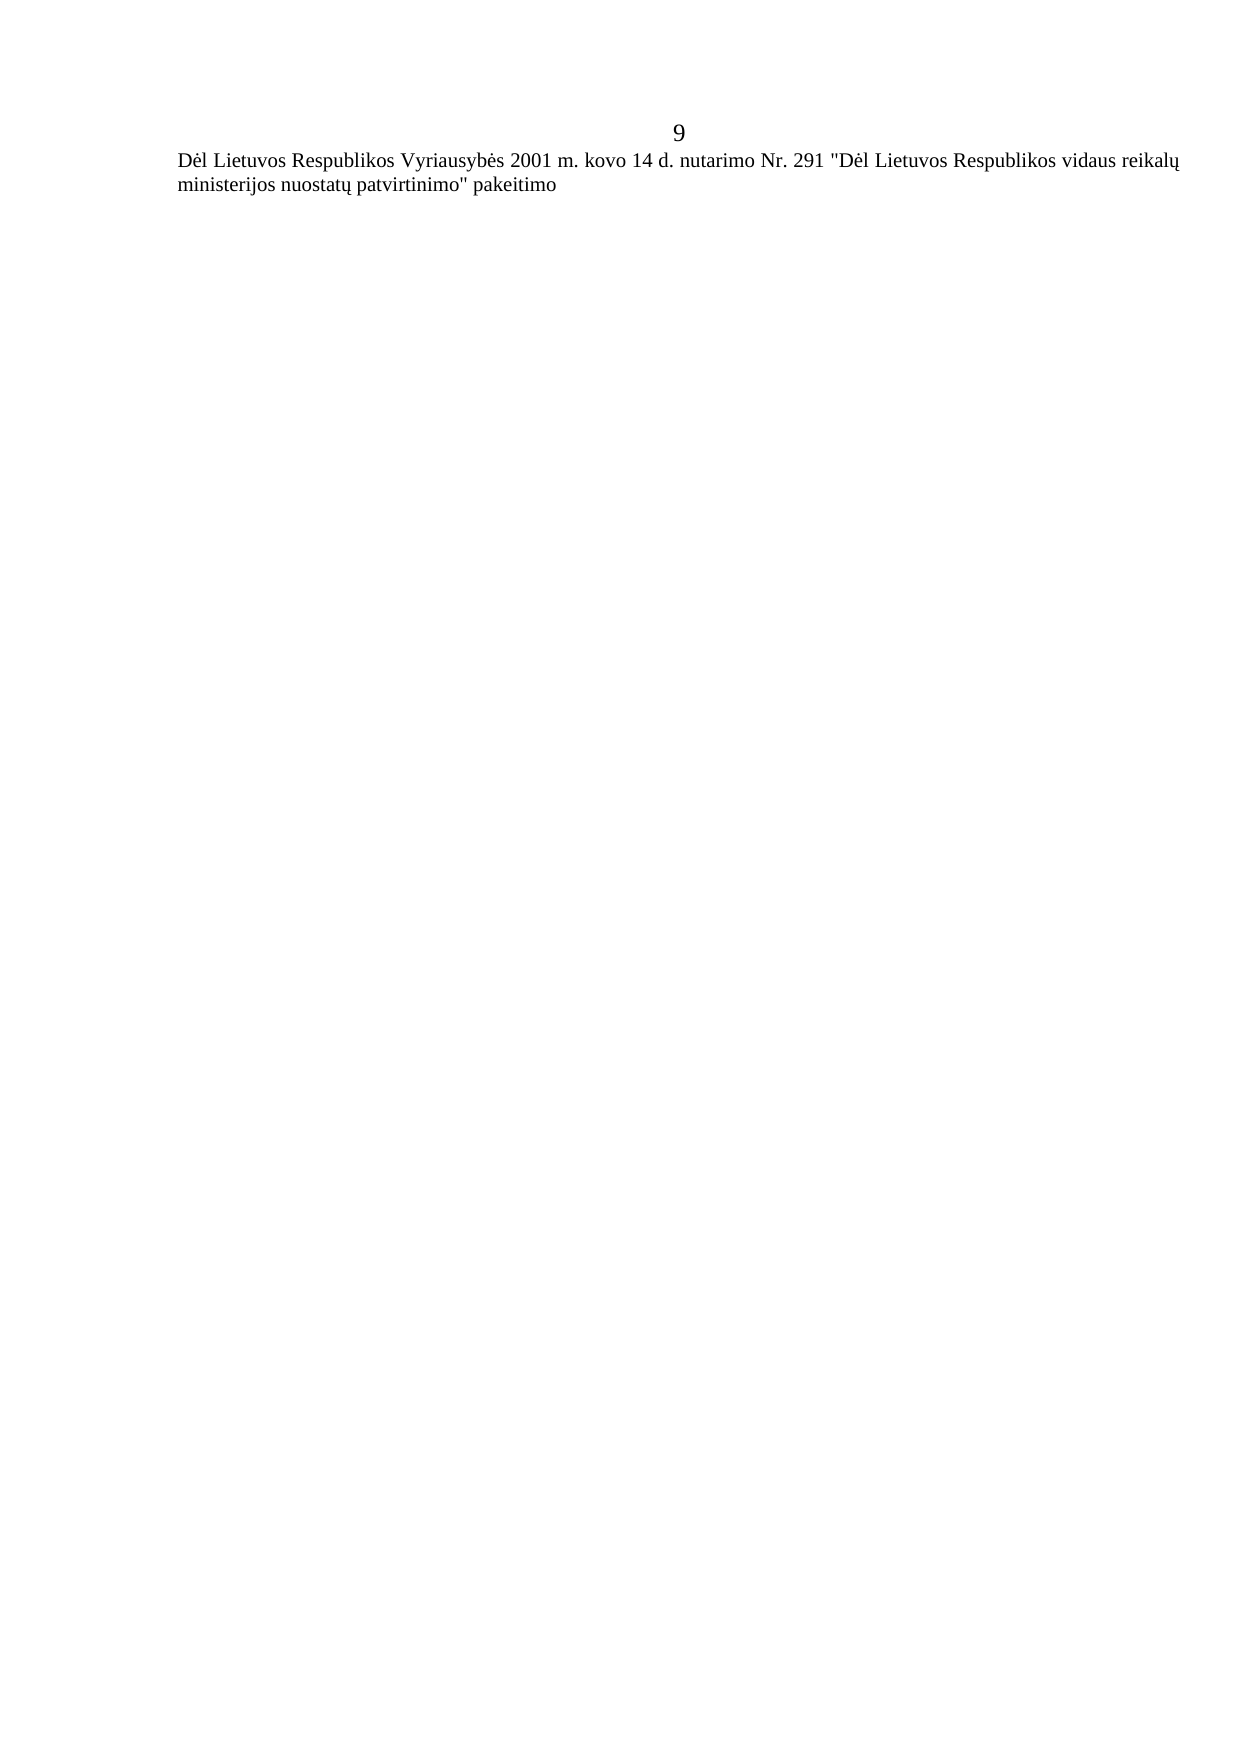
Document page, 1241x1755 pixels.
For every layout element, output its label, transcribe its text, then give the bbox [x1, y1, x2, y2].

text Dėl Lietuvos Respublikos Vyriausybės 2001 m. kovo 14 d. nutarimo Nr. 291 "Dėl Lietuvos Respublikos vidaus reikalų ministerijos nuostatų patvirtinimo" pakeitimo [177, 148, 1181, 196]
